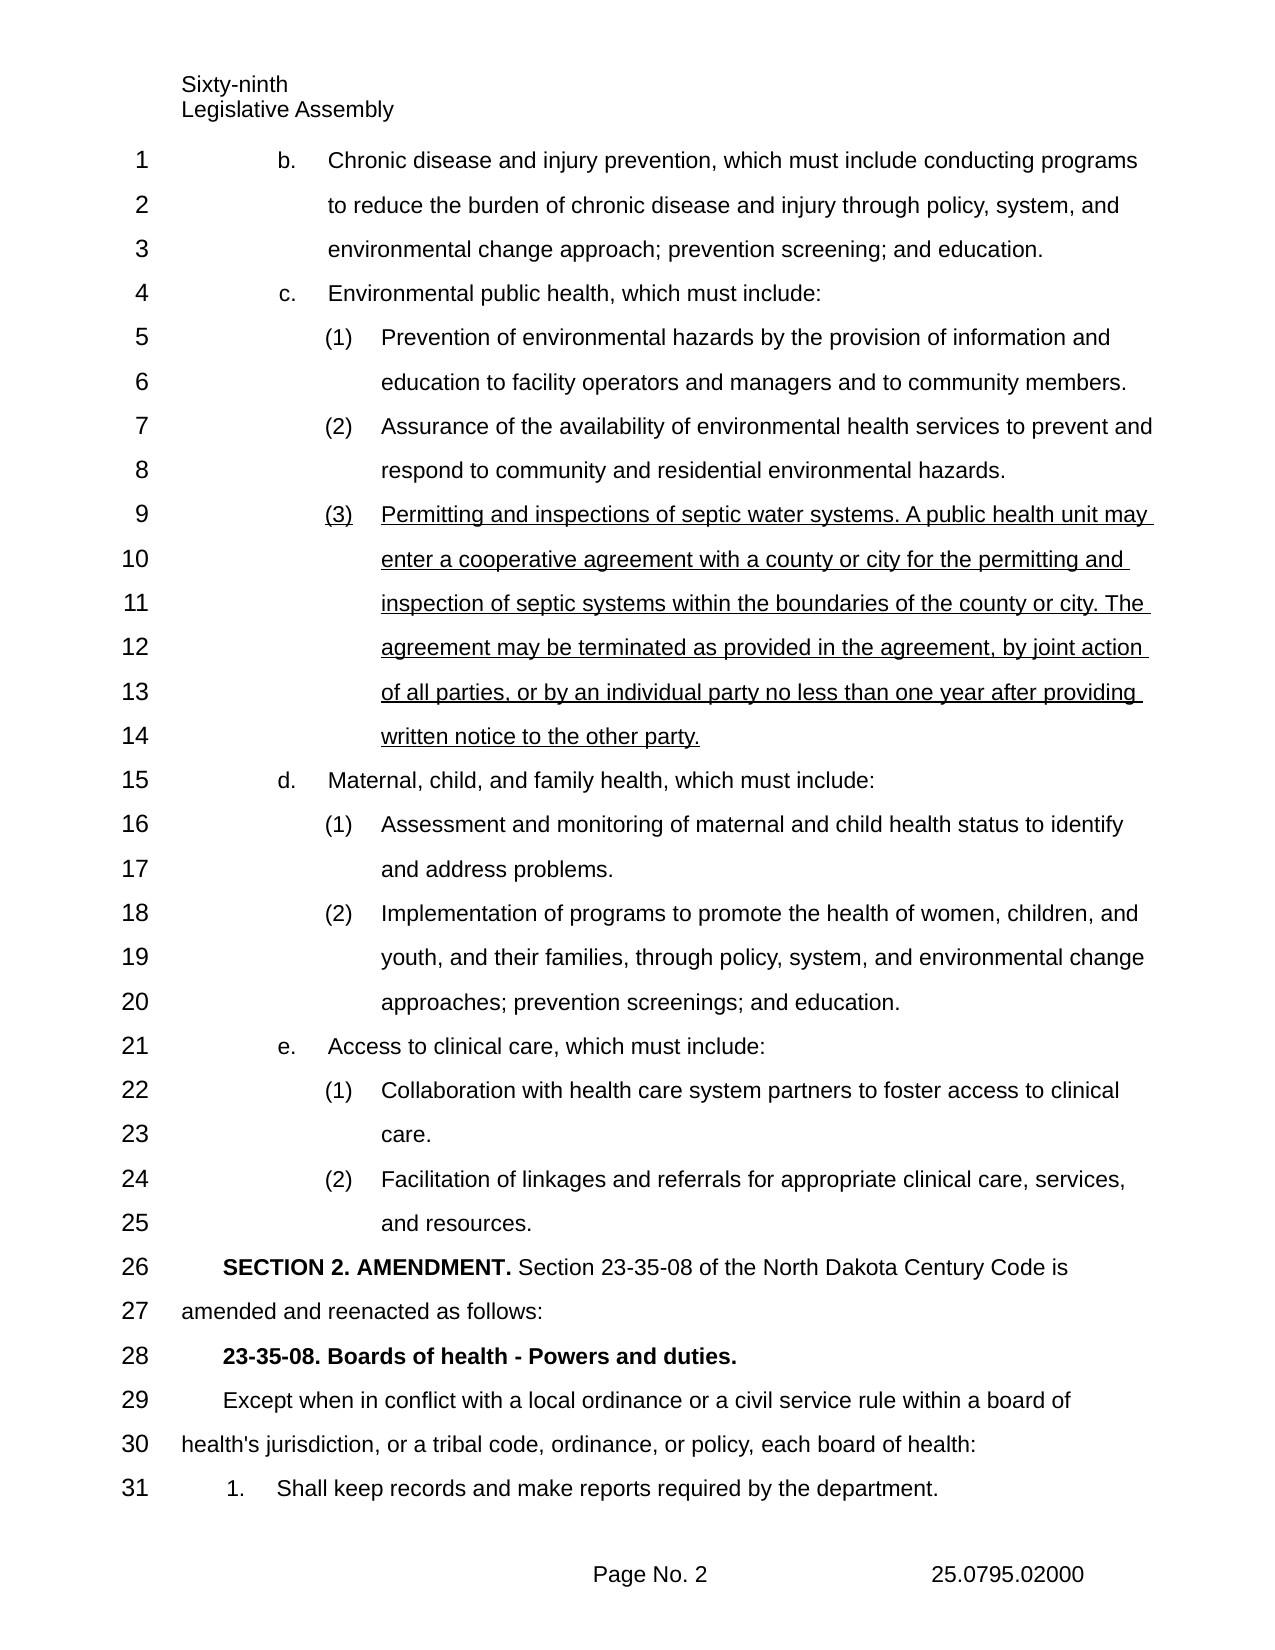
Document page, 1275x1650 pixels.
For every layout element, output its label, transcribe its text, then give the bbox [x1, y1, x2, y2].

text (1) Prevention of environmental hazards by the provision of information and education to facility operators and managers and to community members. [181, 310, 1154, 399]
text (2) Assurance of the availability of environmental health services to prevent and respond to community and residential environmental hazards. [181, 399, 1154, 487]
text (2) Facilitation of linkages and referrals for appropriate clinical care, services, and resources. [181, 1152, 1154, 1240]
text (1) Assessment and monitoring of maternal and child health status to identify and address problems. [181, 797, 1154, 886]
text c. Environmental public health, which must include: [181, 266, 1154, 310]
text (2) Implementation of programs to promote the health of women, children, and youth, and their families, through policy, system, and environmental change approaches; prevention screenings; and education. [181, 886, 1154, 1019]
text Except when in conflict with a local ordinance or a civil service rule within a board of health's jurisdiction, or a tribal code, ordinance, or policy, each board of health: [181, 1373, 1154, 1461]
text (1) Collaboration with health care system partners to foster access to clinical care. [181, 1063, 1154, 1152]
text e. Access to clinical care, which must include: [181, 1019, 1154, 1063]
text b. Chronic disease and injury prevention, which must include conducting programs to reduce the burden of chronic disease and injury through policy, system, and environmental change approach; prevention screening; and education. [181, 133, 1154, 266]
text d. Maternal, child, and family health, which must include: [181, 753, 1154, 797]
subtitle 23‑35‑08. Boards of health ‑ Powers and duties. [181, 1329, 1154, 1373]
text SECTION 2. AMENDMENT. Section 23‑35‑08 of the North Dakota Century Code is amended and reenacted as follows: [181, 1240, 1154, 1329]
text 1. Shall keep records and make reports required by the department. [181, 1461, 1154, 1506]
text (3) Permitting and inspections of septic water systems. A public health unit may enter a cooperative agreement with a county or city for the permitting and inspection of septic systems within the boundaries of the county or city. The agreement may be terminated as provided in the agreement, by joint action of all parties, or by an individual party no less than one year after providing written notice to the other party. [181, 487, 1154, 753]
